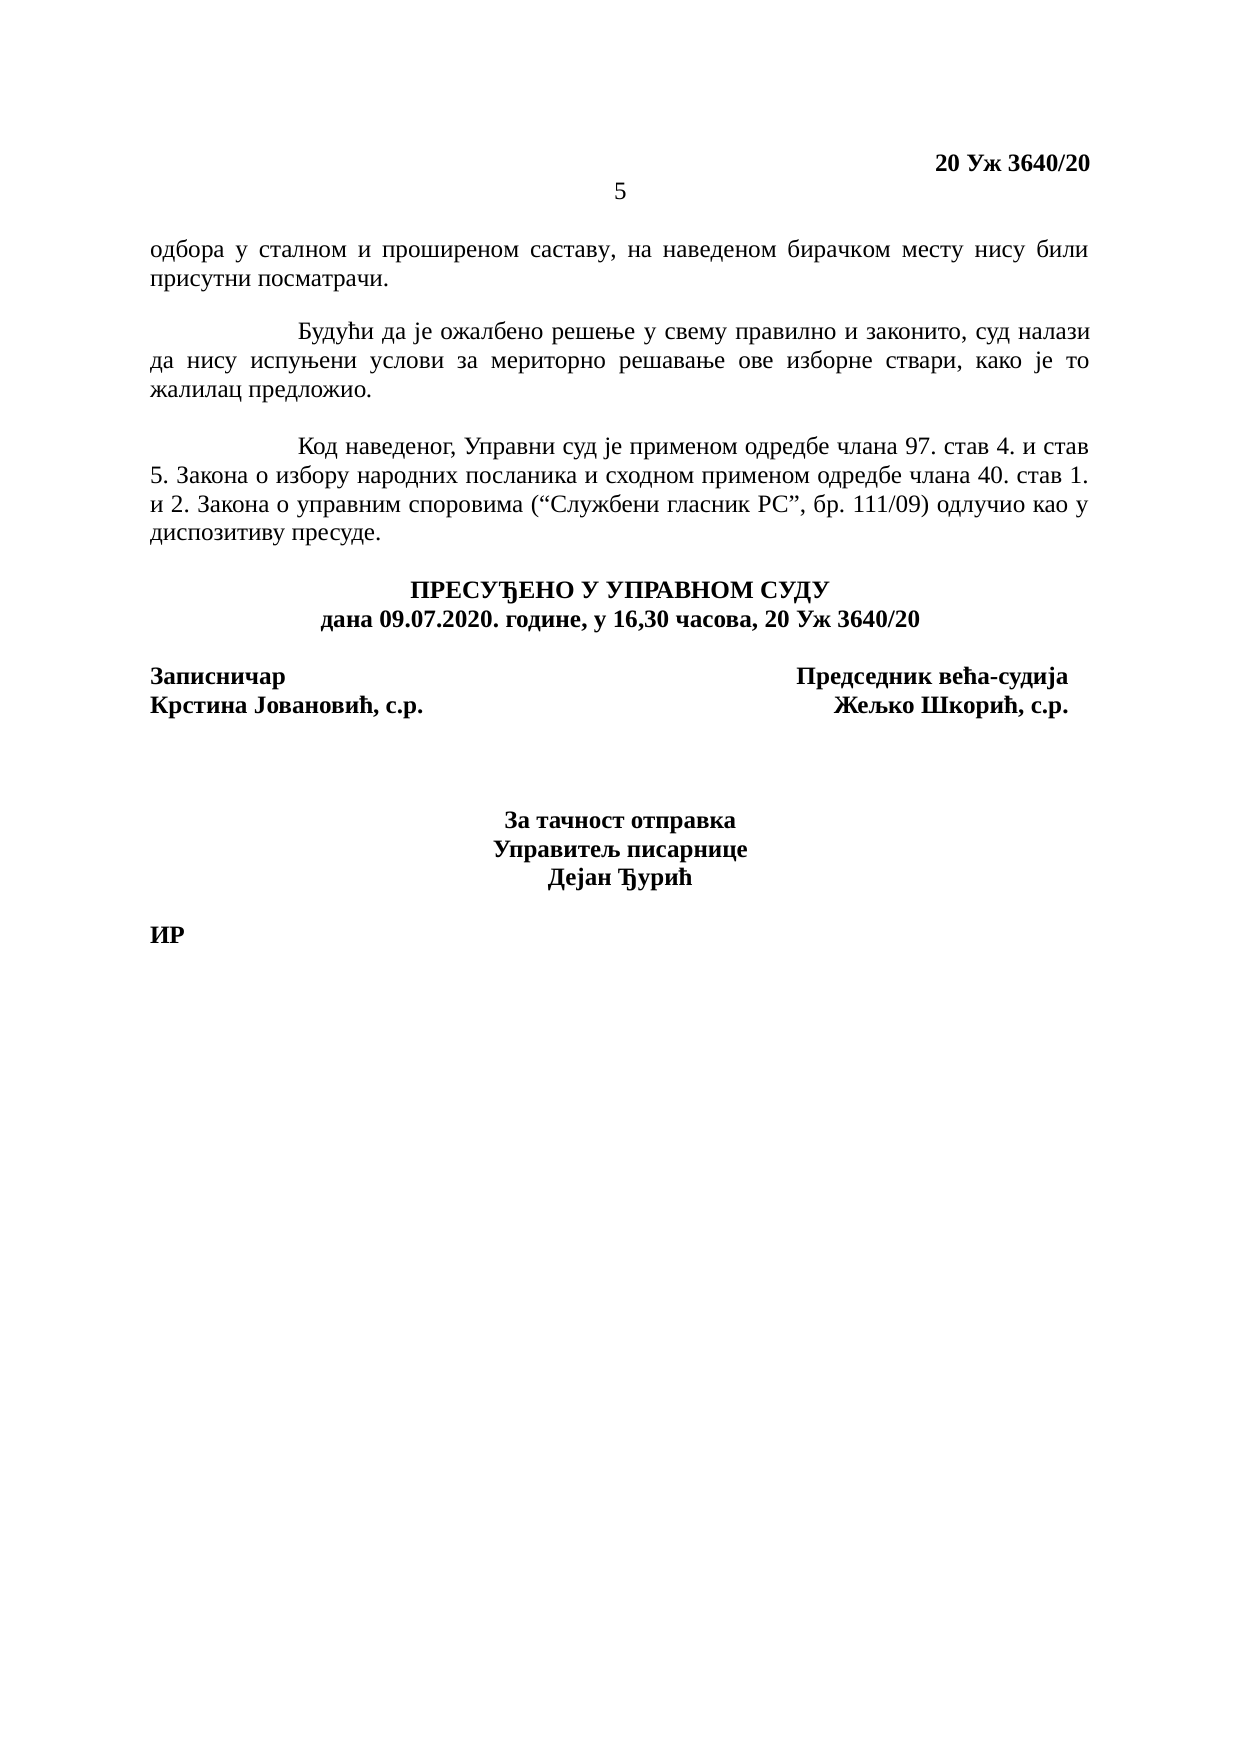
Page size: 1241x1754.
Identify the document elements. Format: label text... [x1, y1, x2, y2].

text одбора у сталном и проширеном саставу, на наведеном бирачком месту нису били присутни посматрачи. [150, 234, 1090, 292]
text Дејан Ђурић [150, 862, 1090, 891]
text ИР [150, 920, 1090, 949]
text Записничар Председник већа-судија [150, 661, 1090, 690]
text дана 09.07.2020. године, у 16,30 часова, 20 Уж 3640/20 [150, 604, 1090, 632]
text Управитељ писарнице [150, 834, 1090, 862]
text Код наведеног, Управни суд је применом одредбе члана 97. став 4. и став 5. Закона о избору народних посланика и сходном применом одредбе члана 40. став 1. и 2. Закона о управним споровима (“Службени гласник РС”, бр. 111/09) одлучио као у диспозитиву пресуде. [150, 431, 1090, 546]
text ПРЕСУЂЕНО У УПРАВНОМ СУДУ [150, 575, 1090, 604]
text Будући да је ожалбено решење у свему правилно и законито, суд налази да нису испуњени услови за мериторно решавање ове изборне ствари, како је то жалилац предложио. [150, 316, 1090, 402]
text За тачност отправка [150, 805, 1090, 834]
text Крстина Јовановић, с.р. Жељко Шкорић, с.р. [150, 690, 1090, 719]
